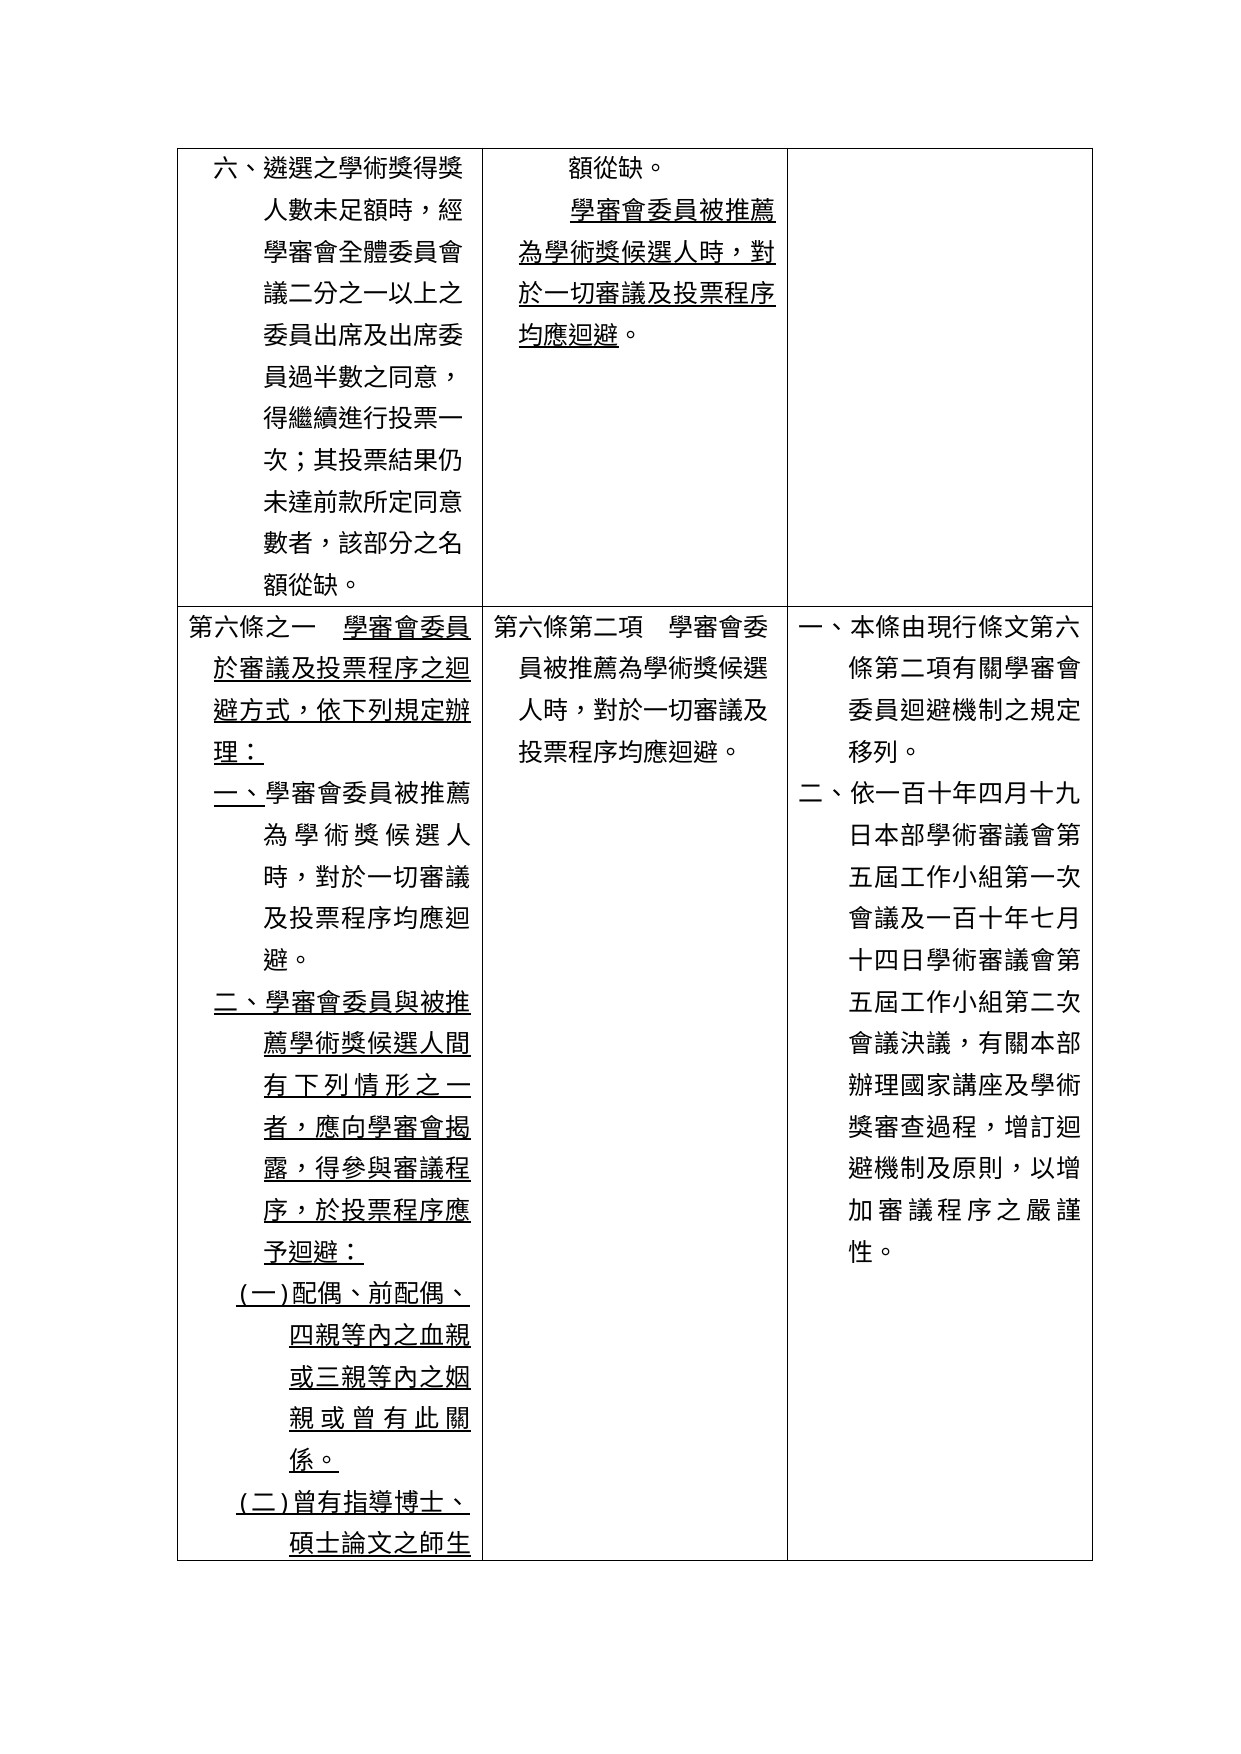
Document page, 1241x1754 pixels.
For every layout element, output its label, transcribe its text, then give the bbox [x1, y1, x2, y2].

table_cell 第六條第二項 學審會委員被推薦為學術獎候選人時，對於一切審議及投票程序均應迴避。 [483, 607, 787, 1560]
table_cell 六、遴選之學術獎得獎人數未足額時，經學審會全體委員會議二分之一以上之委員出席及出席委員過半數之同意，得繼續進行投票一次；其投票結果仍未達前款所定同意數者，該部分之名額從缺。 [178, 149, 482, 606]
table_cell 一、本條由現行條文第六條第二項有關學審會委員迴避機制之規定移列。 二、依一百十年四月十九日本部學術審議會第五屆工作小組第一次會議及一百十年七月十四日學術審議會第五屆工作小組第二次會議決議，有關本部辦理國家講座及學術獎審查過程，增訂迴避機制及原則，以增加審議程序之嚴謹性。 [788, 607, 1092, 1560]
table_cell 額從缺。 學審會委員被推薦為學術獎候選人時，對於一切審議及投票程序均應迴避。 [483, 149, 787, 606]
table_cell 第六條之一 學審會委員於審議及投票程序之迴避方式，依下列規定辦理： 一、學審會委員被推薦為學術獎候選人時，對於一切審議及投票程序均應迴避。 二、學審會委員與被推薦學術獎候選人間有下列情形之一者，應向學審會揭露，得參與審議程序，於投票程序應予迴避： (一)配偶、前配偶、四親等內之血親或三親等內之姻親或曾有此關係。 (二)曾有指導博士、碩士論文之師生 [178, 607, 482, 1560]
table_cell [788, 149, 1092, 606]
